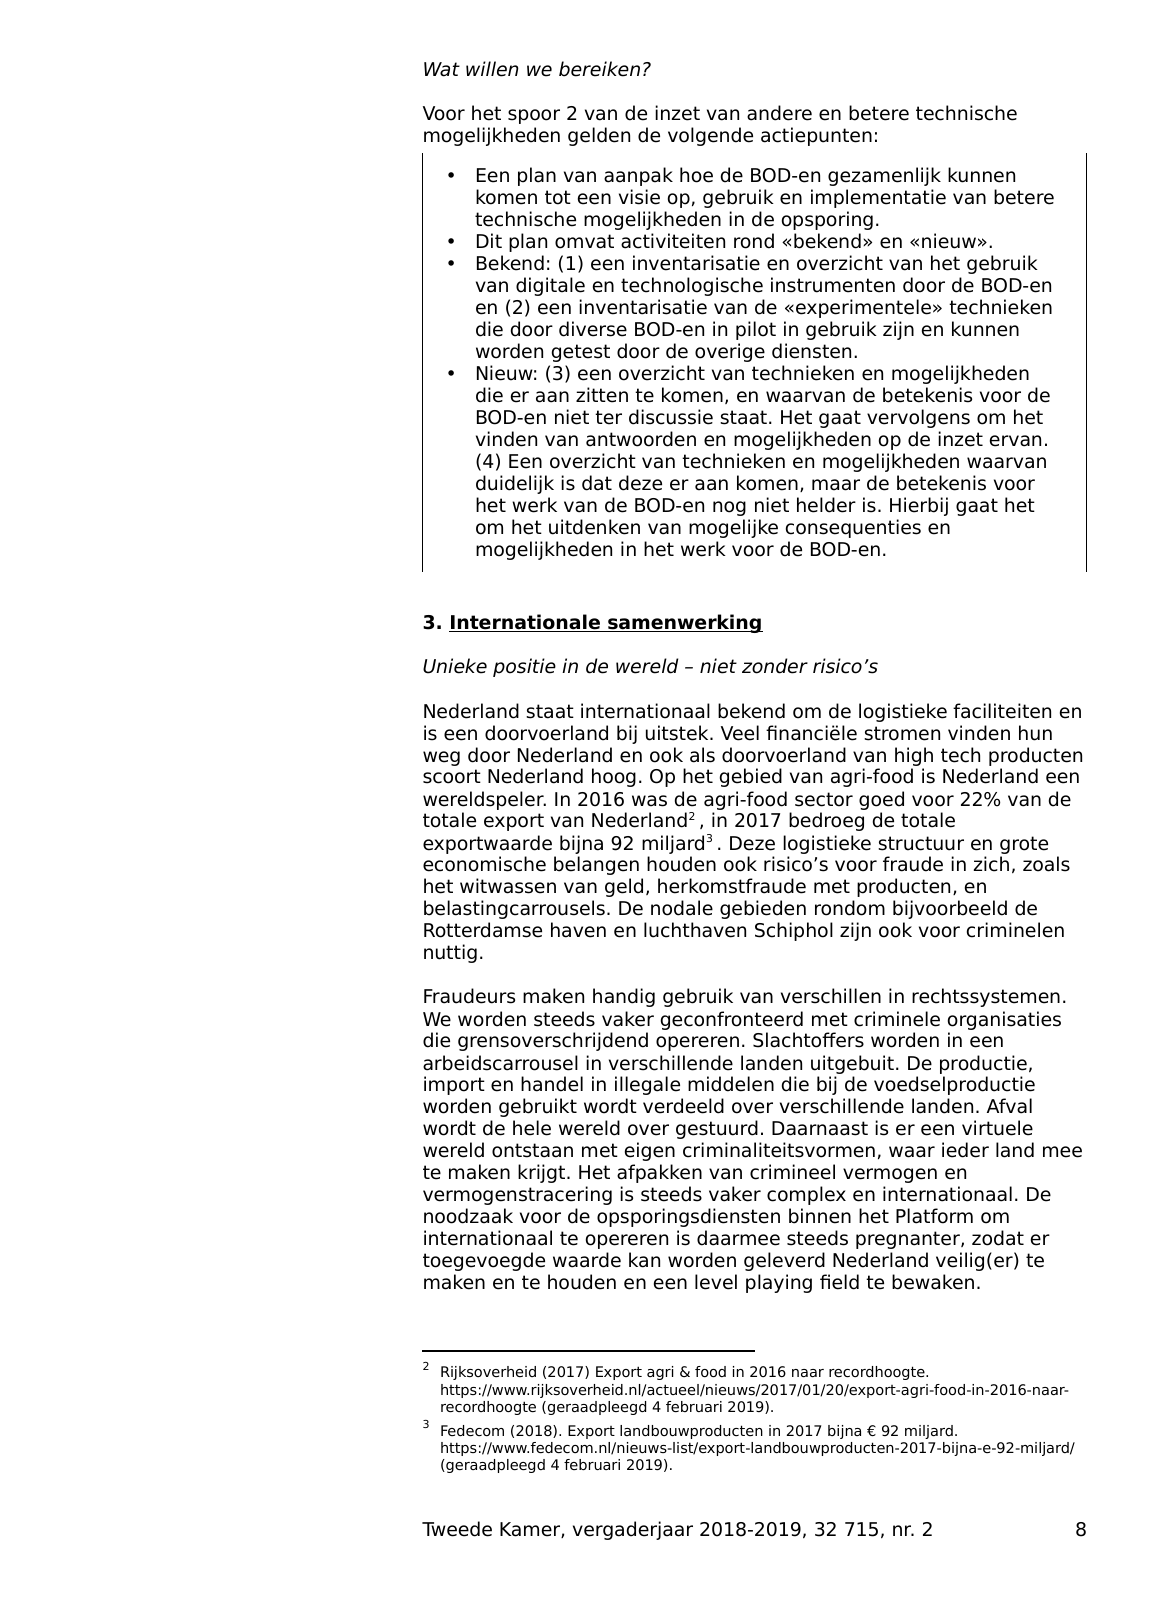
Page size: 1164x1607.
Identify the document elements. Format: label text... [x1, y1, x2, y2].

table_header • Een plan van aanpak hoe de BOD-en gezamenlijk kunnen komen tot een visie op, gebruik en implementatie van betere technische mogelijkheden in de opsporing. • Dit plan omvat activiteiten rond «bekend» en «nieuw». • Bekend: (1) een inventarisatie en overzicht van het gebruik van digitale en technologische instrumenten door de BOD-en en (2) een inventarisatie van de «experimentele» technieken die door diverse BOD-en in pilot in gebruik zijn en kunnen worden getest door de overige diensten. • Nieuw: (3) een overzicht van technieken en mogelijkheden die er aan zitten te komen, en waarvan de betekenis voor de BOD-en niet ter discussie staat. Het gaat vervolgens om het vinden van antwoorden en mogelijkheden op de inzet ervan. (4) Een overzicht van technieken en mogelijkheden waarvan duidelijk is dat deze er aan komen, maar de betekenis voor het werk van de BOD-en nog niet helder is. Hierbij gaat het om het uitdenken van mogelijke consequenties en mogelijkheden in het werk voor de BOD-en. [423, 153, 1086, 572]
text Nederland staat internationaal bekend om de logistieke faciliteiten en is een doorvoerland bij uitstek. Veel financiële stromen vinden hun weg door Nederland en ook als doorvoerland van high tech producten scoort Nederland hoog. Op het gebied van agri-food is Nederland een wereldspeler. In 2016 was de agri-food sector goed voor 22% van de totale export van Nederland, in 2017 bedroeg de totale exportwaarde bijna 92 miljard. Deze logistieke structuur en grote economische belangen houden ook risico’s voor fraude in zich, zoals het witwassen van geld, herkomstfraude met producten, en belastingcarrousels. De nodale gebieden rondom bijvoorbeeld de Rotterdamse haven en luchthaven Schiphol zijn ook voor criminelen nuttig. [422, 701, 1087, 964]
text Rijksoverheid (2017) Export agri & food in 2016 naar recordhoogte. https://www.rijksoverheid.nl/actueel/nieuws/2017/01/20/export-agri-food-in-2016-naar-recordhoogte (geraadpleegd 4 februari 2019). [422, 1360, 1087, 1416]
subtitle 3. Internationale samenwerking [422, 612, 1087, 634]
subtitle Wat willen we bereiken? [422, 59, 1087, 81]
subtitle Unieke positie in de wereld – niet zonder risico’s [422, 656, 1087, 678]
text Voor het spoor 2 van de inzet van andere en betere technische mogelijkheden gelden de volgende actiepunten: [422, 103, 1087, 147]
text Fraudeurs maken handig gebruik van verschillen in rechtssystemen. We worden steeds vaker geconfronteerd met criminele organisaties die grensoverschrijdend opereren. Slachtoffers worden in een arbeidscarrousel in verschillende landen uitgebuit. De productie, import en handel in illegale middelen die bij de voedselproductie worden gebruikt wordt verdeeld over verschillende landen. Afval wordt de hele wereld over gestuurd. Daarnaast is er een virtuele wereld ontstaan met eigen criminaliteitsvormen, waar ieder land mee te maken krijgt. Het afpakken van crimineel vermogen en vermogenstracering is steeds vaker complex en internationaal. De noodzaak voor de opsporingsdiensten binnen het Platform om internationaal te opereren is daarmee steeds pregnanter, zodat er toegevoegde waarde kan worden geleverd Nederland veilig(er) te maken en te houden en een level playing field te bewaken. [422, 986, 1087, 1294]
text Fedecom (2018). Export landbouwproducten in 2017 bijna € 92 miljard. https://www.fedecom.nl/nieuws-list/export-landbouwproducten-2017-bijna-e-92-miljard/ (geraadpleegd 4 februari 2019). [422, 1418, 1087, 1474]
